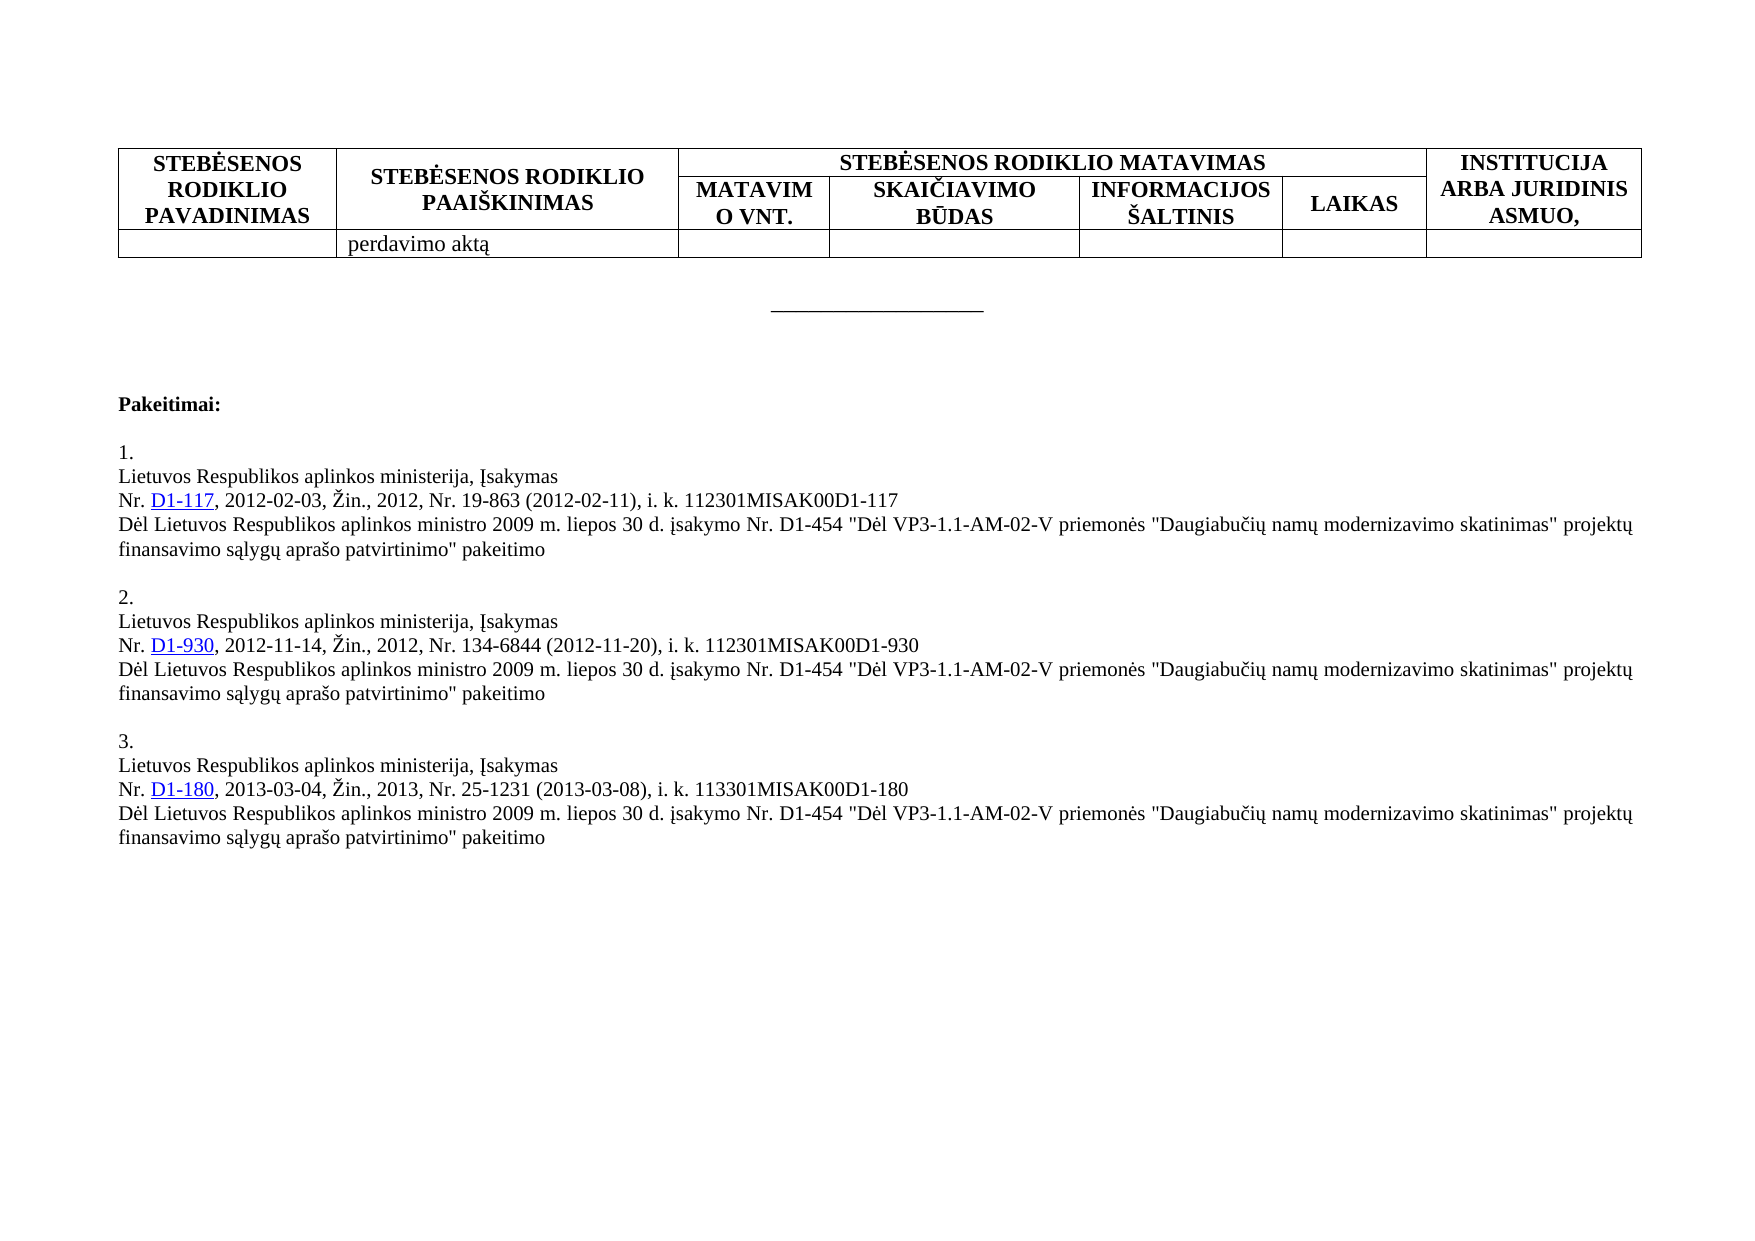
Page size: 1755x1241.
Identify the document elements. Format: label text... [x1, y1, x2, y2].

table_cell [830, 230, 1079, 257]
text _________________ [118, 286, 1636, 315]
table_cell SKAIČIAVIMO BŪDAS [830, 177, 1079, 229]
text 1. [118, 440, 1636, 464]
table_header STEBĖSENOS RODIKLIO PAVADINIMAS [119, 149, 336, 229]
text Nr. D1-180, 2013-03-04, Žin., 2013, Nr. 25-1231 (2013-03-08), i. k. 113301MISAK00D1-180 [118, 777, 1636, 801]
text Lietuvos Respublikos aplinkos ministerija, Įsakymas [118, 753, 1636, 777]
table_cell [1283, 230, 1426, 257]
table_cell Projekto vykdytojas [1427, 230, 1641, 257]
table_cell MATAVIMO VNT. [679, 177, 829, 229]
text Dėl Lietuvos Respublikos aplinkos ministro 2009 m. liepos 30 d. įsakymo Nr. D1-454 "Dėl VP3-1.1-AM-02-V priemonės "Daugiabučių namų modernizavimo skatinimas" projektų finansavimo sąlygų aprašo patvirtinimo" pakeitimo [118, 512, 1636, 561]
text Dėl Lietuvos Respublikos aplinkos ministro 2009 m. liepos 30 d. įsakymo Nr. D1-454 "Dėl VP3-1.1-AM-02-V priemonės "Daugiabučių namų modernizavimo skatinimas" projektų finansavimo sąlygų aprašo patvirtinimo" pakeitimo [118, 801, 1636, 849]
table_header STEBĖSENOS RODIKLIO PAAIŠKINIMAS [337, 149, 678, 229]
text 2. [118, 584, 1636, 609]
text 3. [118, 729, 1636, 753]
text Lietuvos Respublikos aplinkos ministerija, Įsakymas [118, 609, 1636, 633]
text Lietuvos Respublikos aplinkos ministerija, Įsakymas [118, 464, 1636, 488]
table_cell perdavimo aktą [337, 230, 678, 257]
table_header STEBĖSENOS RODIKLIO MATAVIMAS [679, 149, 1426, 176]
text Nr. D1-930, 2012-11-14, Žin., 2012, Nr. 134-6844 (2012-11-20), i. k. 112301MISAK00D1-930 [118, 633, 1636, 657]
table_cell [119, 230, 336, 257]
text Pakeitimai: [118, 392, 1636, 416]
table_cell [1080, 230, 1282, 257]
table_cell [679, 230, 829, 257]
table_cell LAIKAS [1283, 177, 1426, 229]
table_header INSTITUCIJA ARBA JURIDINIS ASMUO, ATSAKINGI UŽ INFORMACIJOS PATEIKIMĄ ĮGYVENDINANČIAJAI IR (AR) TARPINEI, IR (AR) VADOVAUJANČIAJAI INSTITUCIJOMS [1427, 149, 1641, 229]
text Nr. D1-117, 2012-02-03, Žin., 2012, Nr. 19-863 (2012-02-11), i. k. 112301MISAK00D1-117 [118, 488, 1636, 512]
table_cell INFORMACIJOS ŠALTINIS [1080, 177, 1282, 229]
text Dėl Lietuvos Respublikos aplinkos ministro 2009 m. liepos 30 d. įsakymo Nr. D1-454 "Dėl VP3-1.1-AM-02-V priemonės "Daugiabučių namų modernizavimo skatinimas" projektų finansavimo sąlygų aprašo patvirtinimo" pakeitimo [118, 657, 1636, 705]
